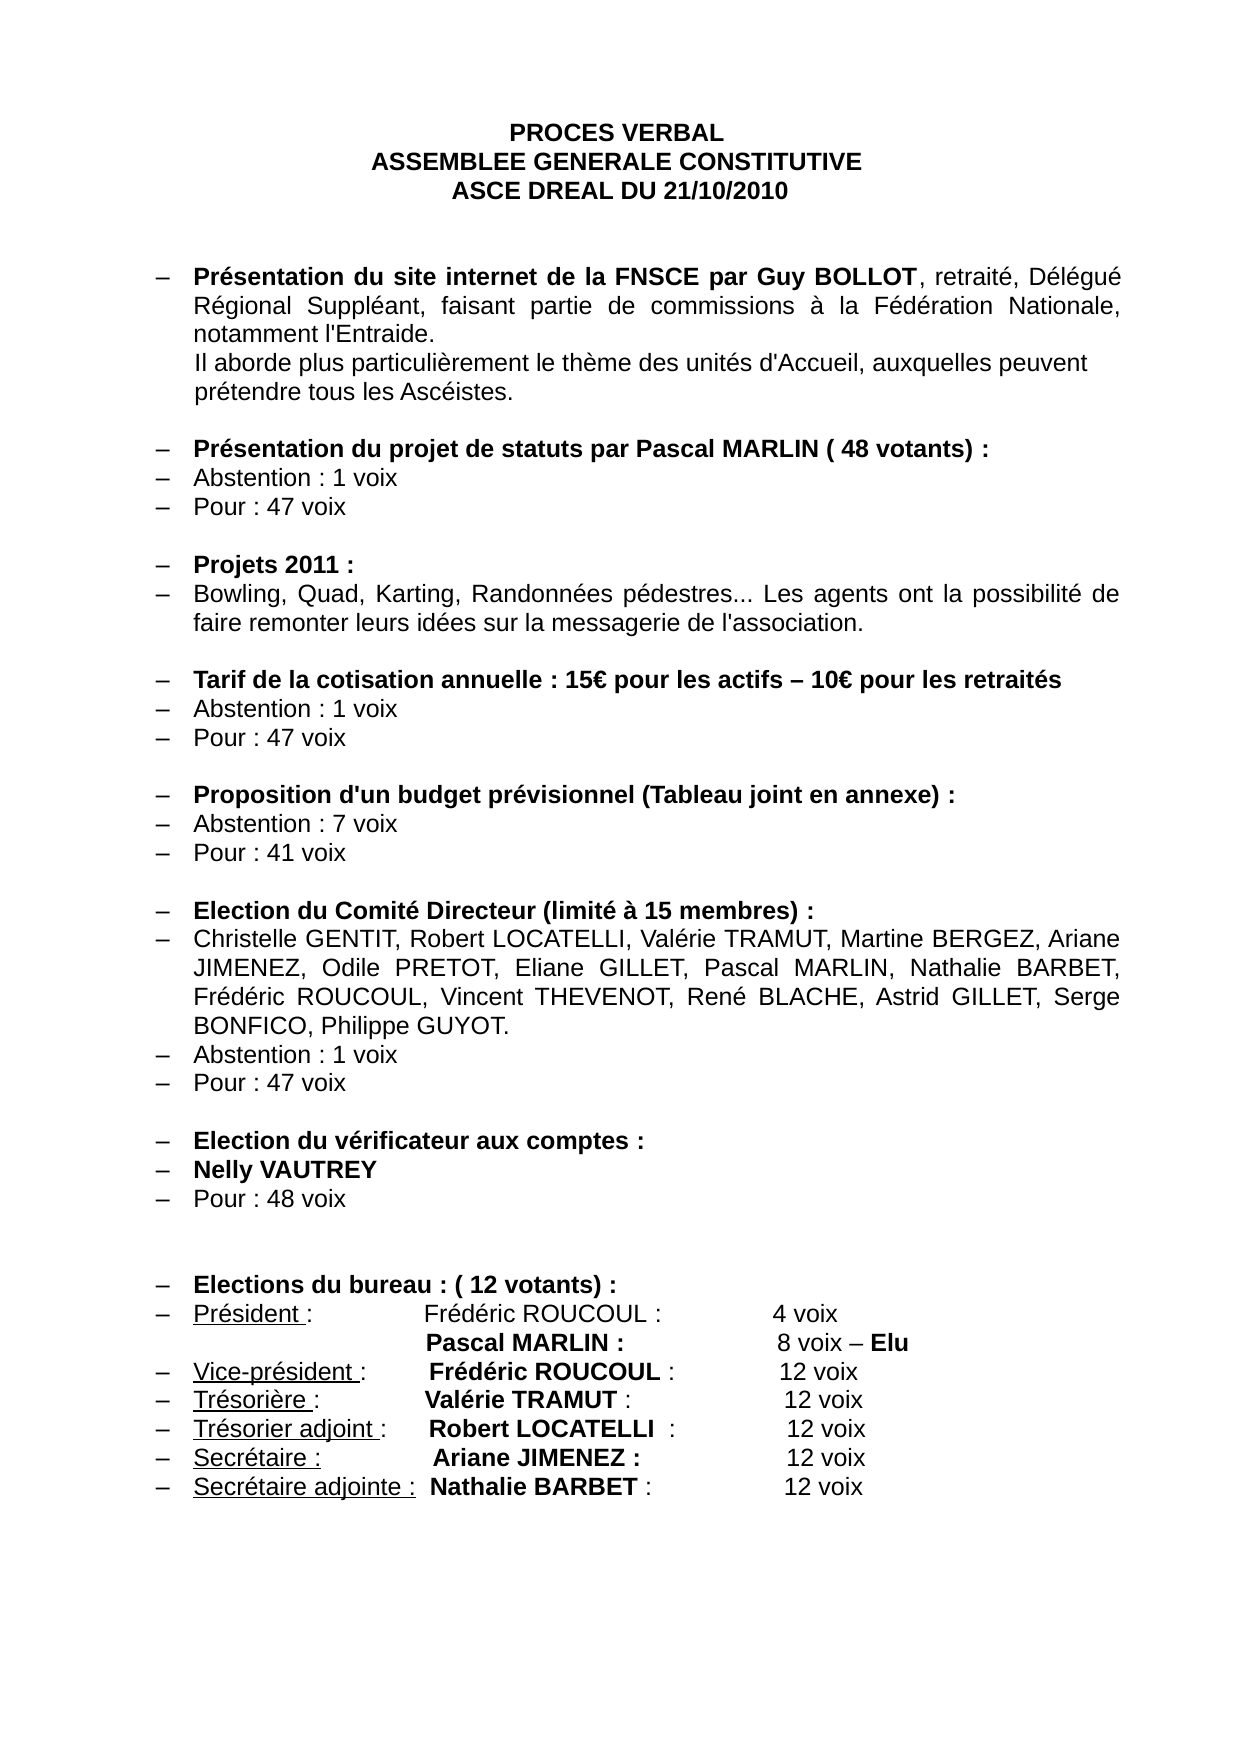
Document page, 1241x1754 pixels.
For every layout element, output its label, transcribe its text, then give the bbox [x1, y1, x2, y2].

text prétendre tous les Ascéistes. [118, 377, 1122, 406]
list Pour : 47 voix [156, 492, 1122, 521]
text Pascal MARLIN : 8 voix – Elu [118, 1328, 1122, 1357]
list Président : Frédéric ROUCOUL : 4 voix [156, 1299, 1122, 1328]
text Il aborde plus particulièrement le thème des unités d'Accueil, auxquelles peuvent [118, 348, 1122, 377]
list Pour : 48 voix [156, 1184, 1122, 1213]
list Pour : 41 voix [156, 838, 1122, 867]
list Abstention : 7 voix [156, 809, 1122, 838]
list Abstention : 1 voix [156, 694, 1122, 723]
list Secrétaire adjointe : Nathalie BARBET : 12 voix [156, 1472, 1122, 1501]
list Tarif de la cotisation annuelle : 15€ pour les actifs – 10€ pour les retraités [156, 665, 1122, 694]
list Vice-président : Frédéric ROUCOUL : 12 voix [156, 1357, 1122, 1385]
list Proposition d'un budget prévisionnel (Tableau joint en annexe) : [156, 780, 1122, 809]
list Pour : 47 voix [156, 723, 1122, 752]
list Pour : 47 voix [156, 1068, 1122, 1097]
list Présentation du projet de statuts par Pascal MARLIN ( 48 votants) : [156, 434, 1122, 463]
list Abstention : 1 voix [156, 463, 1122, 492]
list Présentation du site internet de la FNSCE par Guy BOLLOT, retraité, Délégué Régional Suppléant, faisant partie de commissions à la Fédération Nationale, notamment l'Entraide. [156, 262, 1122, 348]
list Elections du bureau : ( 12 votants) : [156, 1270, 1122, 1299]
list Trésorière : Valérie TRAMUT : 12 voix [156, 1385, 1122, 1414]
list Election du Comité Directeur (limité à 15 membres) : [156, 896, 1122, 924]
text ASCE DREAL DU 21/10/2010 [118, 176, 1122, 204]
list Trésorier adjoint : Robert LOCATELLI : 12 voix [156, 1414, 1122, 1443]
list Abstention : 1 voix [156, 1039, 1122, 1068]
text ASSEMBLEE GENERALE CONSTITUTIVE [118, 147, 1122, 176]
text PROCES VERBAL [118, 118, 1122, 147]
list Secrétaire : Ariane JIMENEZ : 12 voix [156, 1443, 1122, 1472]
list Nelly VAUTREY [156, 1155, 1122, 1184]
list Christelle GENTIT, Robert LOCATELLI, Valérie TRAMUT, Martine BERGEZ, Ariane JIMENEZ, Odile PRETOT, Eliane GILLET, Pascal MARLIN, Nathalie BARBET, Frédéric ROUCOUL, Vincent THEVENOT, René BLACHE, Astrid GILLET, Serge BONFICO, Philippe GUYOT. [156, 924, 1122, 1039]
list Projets 2011 : [156, 550, 1122, 579]
list Bowling, Quad, Karting, Randonnées pédestres... Les agents ont la possibilité de faire remonter leurs idées sur la messagerie de l'association. [156, 579, 1122, 636]
list Election du vérificateur aux comptes : [156, 1126, 1122, 1155]
